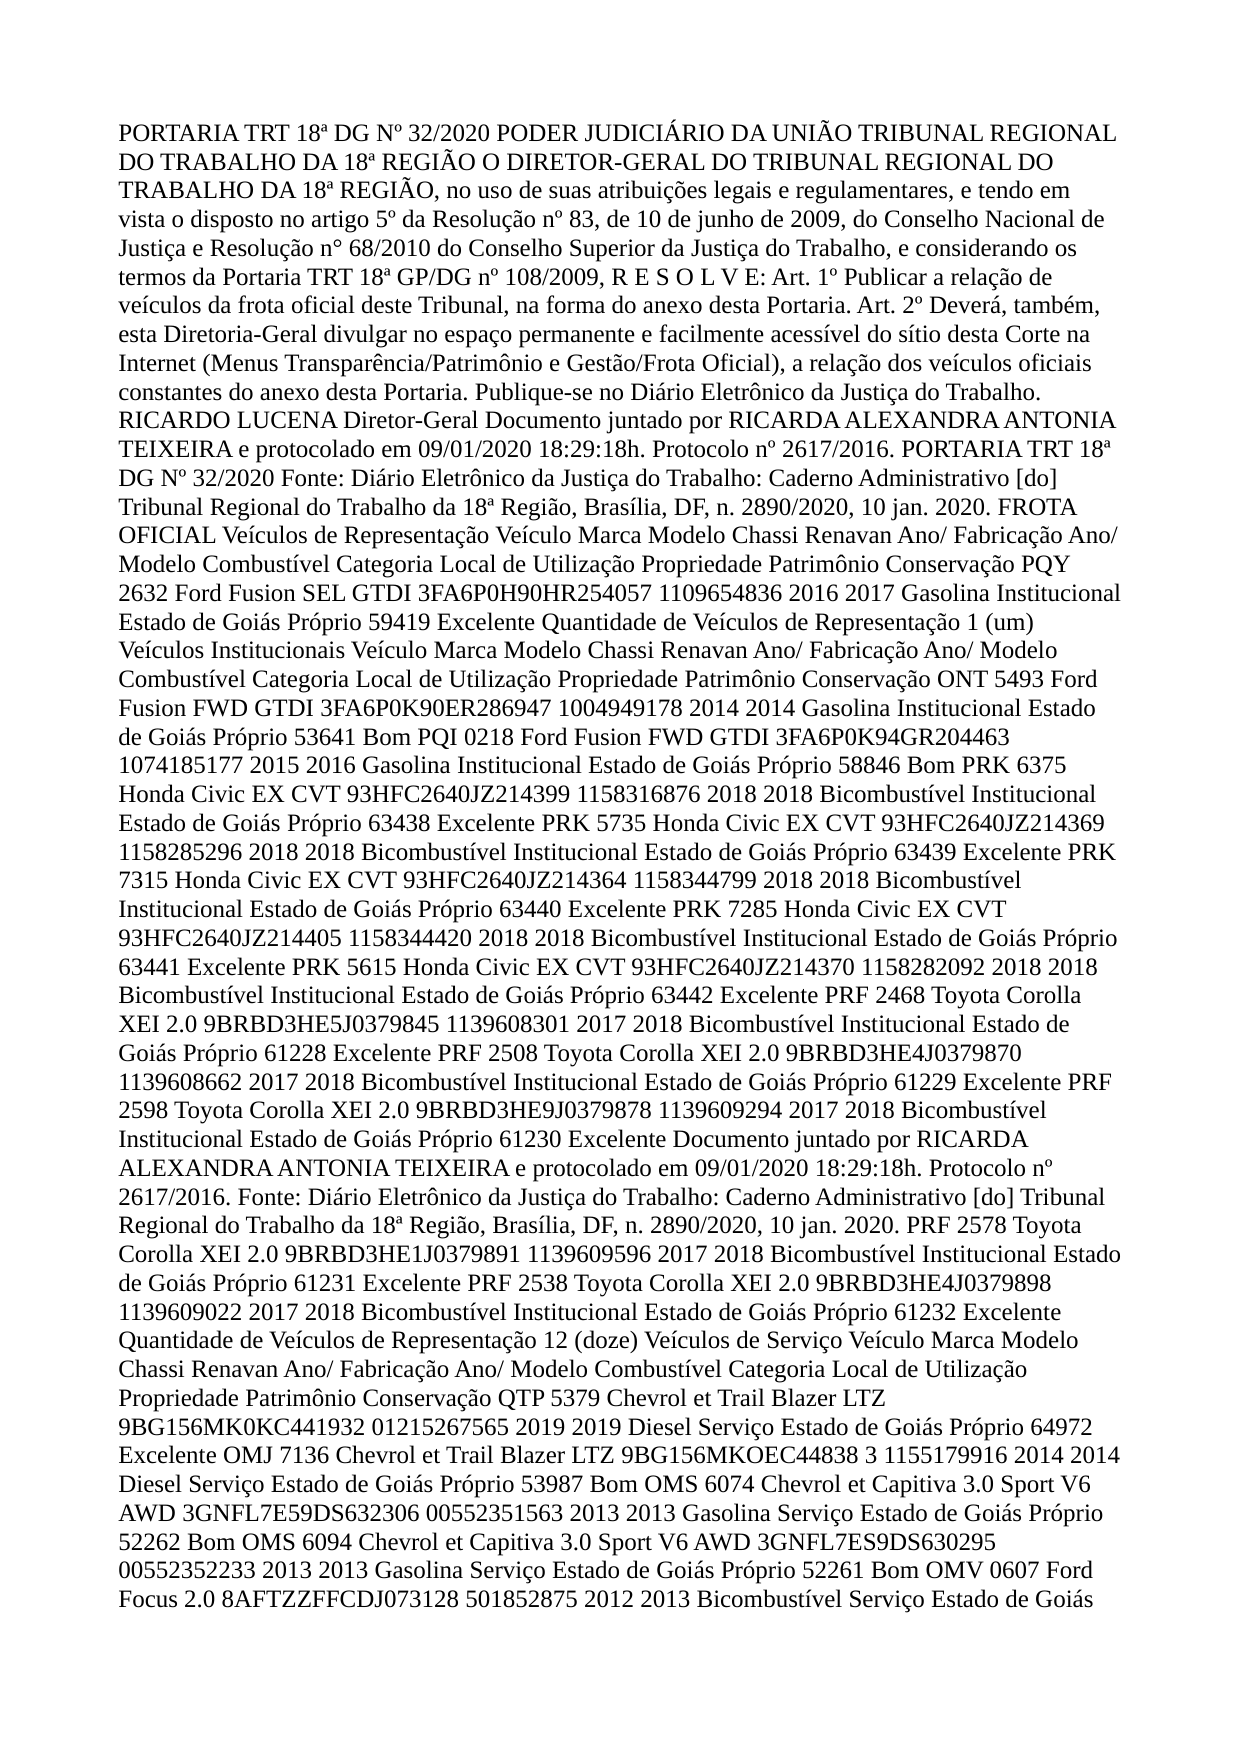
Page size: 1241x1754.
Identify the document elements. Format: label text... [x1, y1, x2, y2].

text PORTARIA TRT 18ª DG Nº 32/2020 PODER JUDICIÁRIO DA UNIÃO TRIBUNAL REGIONAL DO TRABALHO DA 18ª REGIÃO O DIRETOR-GERAL DO TRIBUNAL REGIONAL DO TRABALHO DA 18ª REGIÃO, no uso de suas atribuições legais e regulamentares, e tendo em vista o disposto no artigo 5º da Resolução nº 83, de 10 de junho de 2009, do Conselho Nacional de Justiça e Resolução n° 68/2010 do Conselho Superior da Justiça do Trabalho, e considerando os termos da Portaria TRT 18ª GP/DG nº 108/2009, R E S O L V E: Art. 1º Publicar a relação de veículos da frota oficial deste Tribunal, na forma do anexo desta Portaria. Art. 2º Deverá, também, esta Diretoria-Geral divulgar no espaço permanente e facilmente acessível do sítio desta Corte na Internet (Menus Transparência/Patrimônio e Gestão/Frota Oficial), a relação dos veículos oficiais constantes do anexo desta Portaria. Publique-se no Diário Eletrônico da Justiça do Trabalho. RICARDO LUCENA Diretor-Geral Documento juntado por RICARDA ALEXANDRA ANTONIA TEIXEIRA e protocolado em 09/01/2020 18:29:18h. Protocolo nº 2617/2016. PORTARIA TRT 18ª DG Nº 32/2020 Fonte: Diário Eletrônico da Justiça do Trabalho: Caderno Administrativo [do] Tribunal Regional do Trabalho da 18ª Região, Brasília, DF, n. 2890/2020, 10 jan. 2020. FROTA OFICIAL Veículos de Representação Veículo Marca Modelo Chassi Renavan Ano/ Fabricação Ano/ Modelo Combustível Categoria Local de Utilização Propriedade Patrimônio Conservação PQY 2632 Ford Fusion SEL GTDI 3FA6P0H90HR254057 1109654836 2016 2017 Gasolina Institucional Estado de Goiás Próprio 59419 Excelente Quantidade de Veículos de Representação 1 (um) Veículos Institucionais Veículo Marca Modelo Chassi Renavan Ano/ Fabricação Ano/ Modelo Combustível Categoria Local de Utilização Propriedade Patrimônio Conservação ONT 5493 Ford Fusion FWD GTDI 3FA6P0K90ER286947 1004949178 2014 2014 Gasolina Institucional Estado de Goiás Próprio 53641 Bom PQI 0218 Ford Fusion FWD GTDI 3FA6P0K94GR204463 1074185177 2015 2016 Gasolina Institucional Estado de Goiás Próprio 58846 Bom PRK 6375 Honda Civic EX CVT 93HFC2640JZ214399 1158316876 2018 2018 Bicombustível Institucional Estado de Goiás Próprio 63438 Excelente PRK 5735 Honda Civic EX CVT 93HFC2640JZ214369 1158285296 2018 2018 Bicombustível Institucional Estado de Goiás Próprio 63439 Excelente PRK 7315 Honda Civic EX CVT 93HFC2640JZ214364 1158344799 2018 2018 Bicombustível Institucional Estado de Goiás Próprio 63440 Excelente PRK 7285 Honda Civic EX CVT 93HFC2640JZ214405 1158344420 2018 2018 Bicombustível Institucional Estado de Goiás Próprio 63441 Excelente PRK 5615 Honda Civic EX CVT 93HFC2640JZ214370 1158282092 2018 2018 Bicombustível Institucional Estado de Goiás Próprio 63442 Excelente PRF 2468 Toyota Corolla XEI 2.0 9BRBD3HE5J0379845 1139608301 2017 2018 Bicombustível Institucional Estado de Goiás Próprio 61228 Excelente PRF 2508 Toyota Corolla XEI 2.0 9BRBD3HE4J0379870 1139608662 2017 2018 Bicombustível Institucional Estado de Goiás Próprio 61229 Excelente PRF 2598 Toyota Corolla XEI 2.0 9BRBD3HE9J0379878 1139609294 2017 2018 Bicombustível Institucional Estado de Goiás Próprio 61230 Excelente Documento juntado por RICARDA ALEXANDRA ANTONIA TEIXEIRA e protocolado em 09/01/2020 18:29:18h. Protocolo nº 2617/2016. Fonte: Diário Eletrônico da Justiça do Trabalho: Caderno Administrativo [do] Tribunal Regional do Trabalho da 18ª Região, Brasília, DF, n. 2890/2020, 10 jan. 2020. PRF 2578 Toyota Corolla XEI 2.0 9BRBD3HE1J0379891 1139609596 2017 2018 Bicombustível Institucional Estado de Goiás Próprio 61231 Excelente PRF 2538 Toyota Corolla XEI 2.0 9BRBD3HE4J0379898 1139609022 2017 2018 Bicombustível Institucional Estado de Goiás Próprio 61232 Excelente Quantidade de Veículos de Representação 12 (doze) Veículos de Serviço Veículo Marca Modelo Chassi Renavan Ano/ Fabricação Ano/ Modelo Combustível Categoria Local de Utilização Propriedade Patrimônio Conservação QTP 5379 Chevrol et Trail Blazer LTZ 9BG156MK0KC441932 01215267565 2019 2019 Diesel Serviço Estado de Goiás Próprio 64972 Excelente OMJ 7136 Chevrol et Trail Blazer LTZ 9BG156MKOEC44838 3 1155179916 2014 2014 Diesel Serviço Estado de Goiás Próprio 53987 Bom OMS 6074 Chevrol et Capitiva 3.0 Sport V6 AWD 3GNFL7E59DS632306 00552351563 2013 2013 Gasolina Serviço Estado de Goiás Próprio 52262 Bom OMS 6094 Chevrol et Capitiva 3.0 Sport V6 AWD 3GNFL7ES9DS630295 00552352233 2013 2013 Gasolina Serviço Estado de Goiás Próprio 52261 Bom OMV 0607 Ford Focus 2.0 8AFTZZFFCDJ073128 501852875 2012 2013 Bicombustível Serviço Estado de Goiás [118, 118, 1122, 1613]
